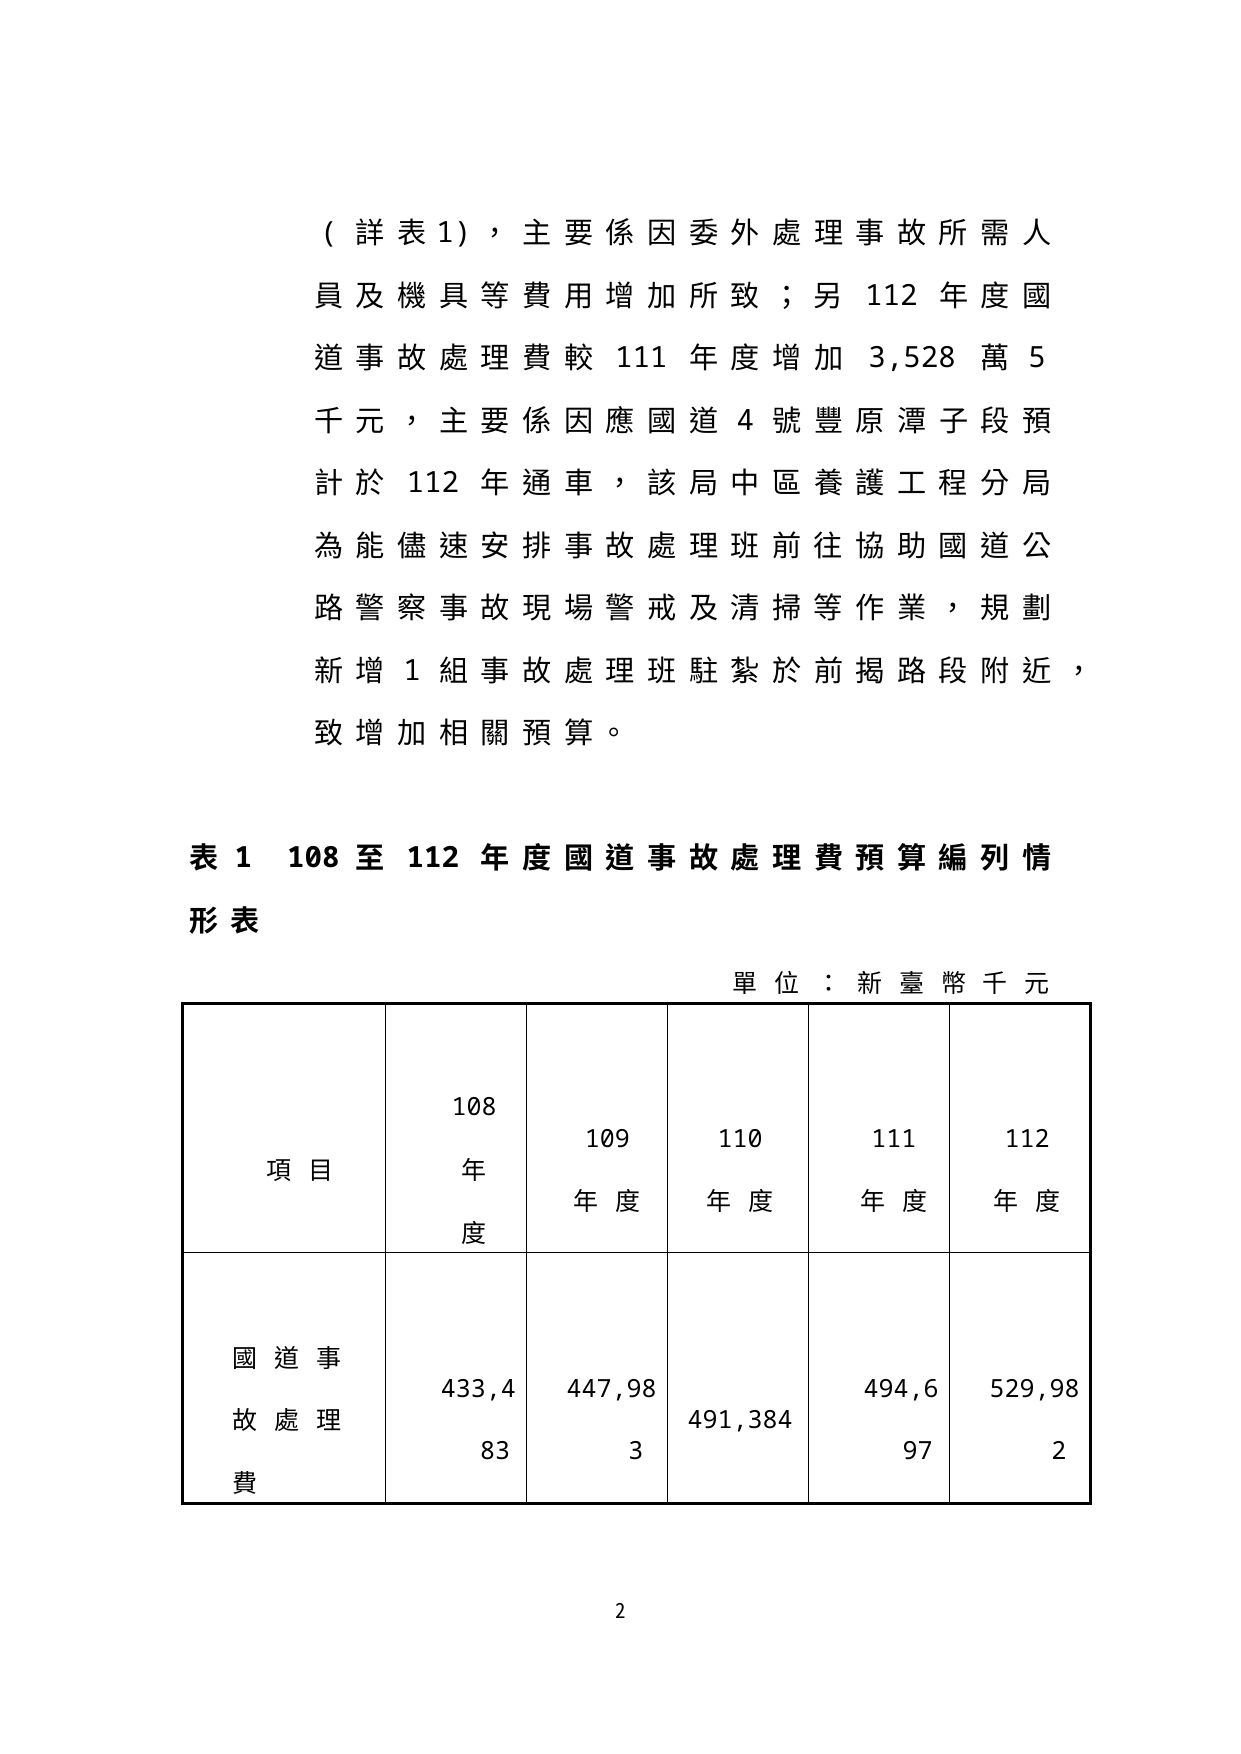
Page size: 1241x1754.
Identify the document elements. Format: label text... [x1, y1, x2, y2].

text 詢據高速公路局說明，108至112年度國道事故處理費預算呈現逐年增加趨勢(詳表1)，主要係因委外處理事故所需人員及機具等費用增加所致；另112年度國道事故處理費較111年度增加3,528萬5千元，主要係因應國道4號豐原潭子段預計於112年通車，該局中區養護工程分局為能儘速安排事故處理班前往協助國道公路警察事故現場警戒及清掃等作業，規劃新增1組事故處理班駐紮於前揭路段附近，致增加相關預算。 [271, 189, 1058, 752]
table_header 111年度 [809, 1005, 949, 1252]
table_header 109年度 [527, 1005, 667, 1252]
table_header 112年度 [950, 1005, 1089, 1252]
table_cell 491,384 [668, 1253, 808, 1502]
table_cell 國道事故處理費 [184, 1253, 385, 1502]
table_cell 433,483 [386, 1253, 526, 1502]
table_header 110年度 [668, 1005, 808, 1252]
table_cell 447,983 [527, 1253, 667, 1502]
table_header 108年度 [386, 1005, 526, 1252]
text 單位：新臺幣千元 [183, 939, 1058, 1002]
text 表1 108至112年度國道事故處理費預算編列情形表 [183, 814, 1058, 939]
table_cell 529,982 [950, 1253, 1089, 1502]
table_cell 494,697 [809, 1253, 949, 1502]
table_header 項目 [184, 1005, 385, 1252]
